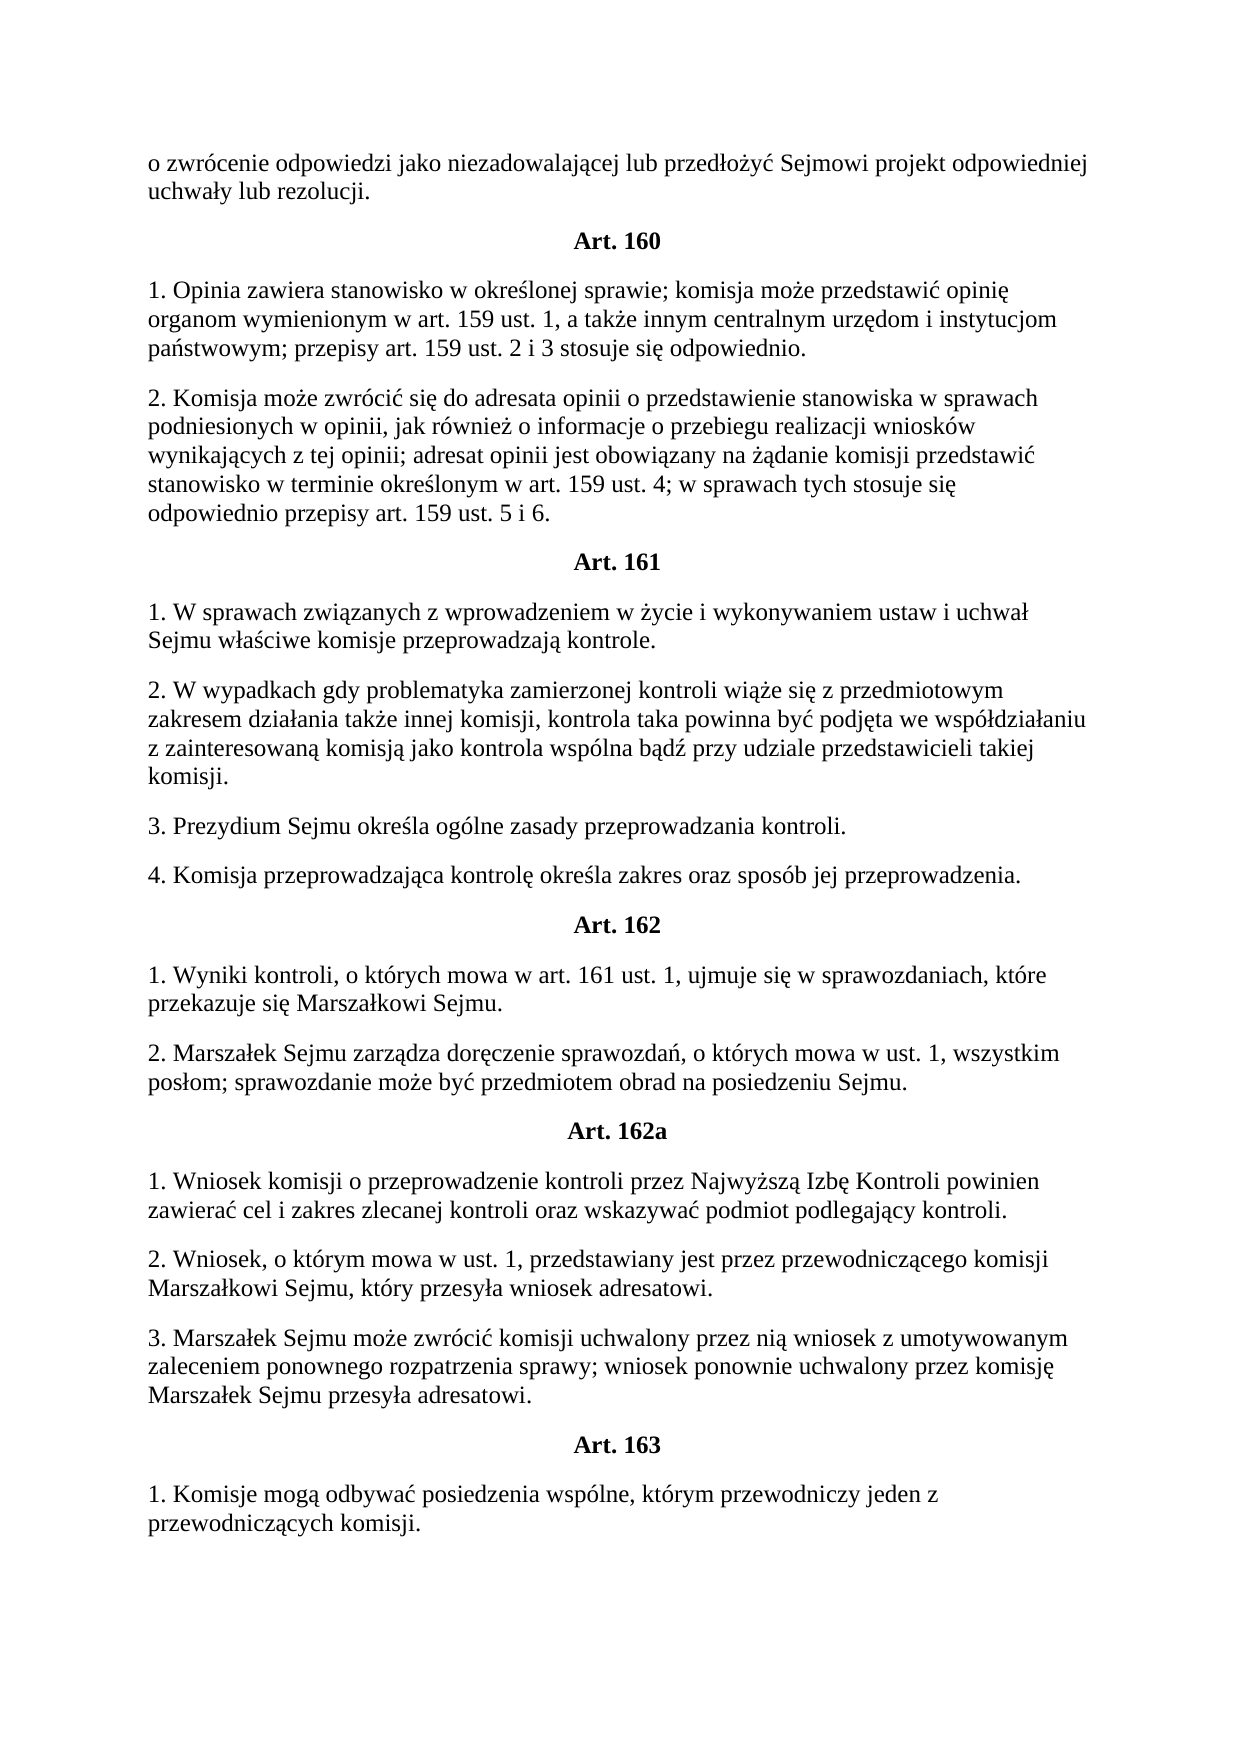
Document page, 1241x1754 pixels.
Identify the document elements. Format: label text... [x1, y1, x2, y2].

text 1. W sprawach związanych z wprowadzeniem w życie i wykonywaniem ustaw i uchwał Sejmu właściwe komisje przeprowadzają kontrole. [148, 597, 1093, 654]
text 4. Komisja przeprowadzająca kontrolę określa zakres oraz sposób jej przeprowadzenia. [148, 861, 1093, 889]
text 1. Wyniki kontroli, o których mowa w art. 161 ust. 1, ujmuje się w sprawozdaniach, które przekazuje się Marszałkowi Sejmu. [148, 960, 1093, 1017]
text Art. 163 [148, 1430, 1093, 1458]
text 1. Opinia zawiera stanowisko w określonej sprawie; komisja może przedstawić opinię organom wymienionym w art. 159 ust. 1, a także innym centralnym urzędom i instytucjom państwowym; przepisy art. 159 ust. 2 i 3 stosuje się odpowiednio. [148, 276, 1093, 362]
text Art. 161 [148, 547, 1093, 576]
text 2. W wypadkach gdy problematyka zamierzonej kontroli wiąże się z przedmiotowym zakresem działania także innej komisji, kontrola taka powinna być podjęta we współdziałaniu z zainteresowaną komisją jako kontrola wspólna bądź przy udziale przedstawicieli takiej komisji. [148, 675, 1093, 790]
text 3. Prezydium Sejmu określa ogólne zasady przeprowadzania kontroli. [148, 811, 1093, 840]
text 2. Wniosek, o którym mowa w ust. 1, przedstawiany jest przez przewodniczącego komisji Marszałkowi Sejmu, który przesyła wniosek adresatowi. [148, 1244, 1093, 1302]
text 1. Komisje mogą odbywać posiedzenia wspólne, którym przewodniczy jeden z przewodniczących komisji. [148, 1479, 1093, 1537]
text 2. Marszałek Sejmu zarządza doręczenie sprawozdań, o których mowa w ust. 1, wszystkim posłom; sprawozdanie może być przedmiotem obrad na posiedzeniu Sejmu. [148, 1038, 1093, 1096]
text o zwrócenie odpowiedzi jako niezadowalającej lub przedłożyć Sejmowi projekt odpowiedniej uchwały lub rezolucji. [148, 148, 1093, 205]
text Art. 162 [148, 910, 1093, 939]
text Art. 160 [148, 226, 1093, 255]
text Art. 162a [148, 1116, 1093, 1145]
text 3. Marszałek Sejmu może zwrócić komisji uchwalony przez nią wniosek z umotywowanym zaleceniem ponownego rozpatrzenia sprawy; wniosek ponownie uchwalony przez komisję Marszałek Sejmu przesyła adresatowi. [148, 1323, 1093, 1409]
text 2. Komisja może zwrócić się do adresata opinii o przedstawienie stanowiska w sprawach podniesionych w opinii, jak również o informacje o przebiegu realizacji wniosków wynikających z tej opinii; adresat opinii jest obowiązany na żądanie komisji przedstawić stanowisko w terminie określonym w art. 159 ust. 4; w sprawach tych stosuje się odpowiednio przepisy art. 159 ust. 5 i 6. [148, 383, 1093, 526]
text 1. Wniosek komisji o przeprowadzenie kontroli przez Najwyższą Izbę Kontroli powinien zawierać cel i zakres zlecanej kontroli oraz wskazywać podmiot podlegający kontroli. [148, 1166, 1093, 1223]
